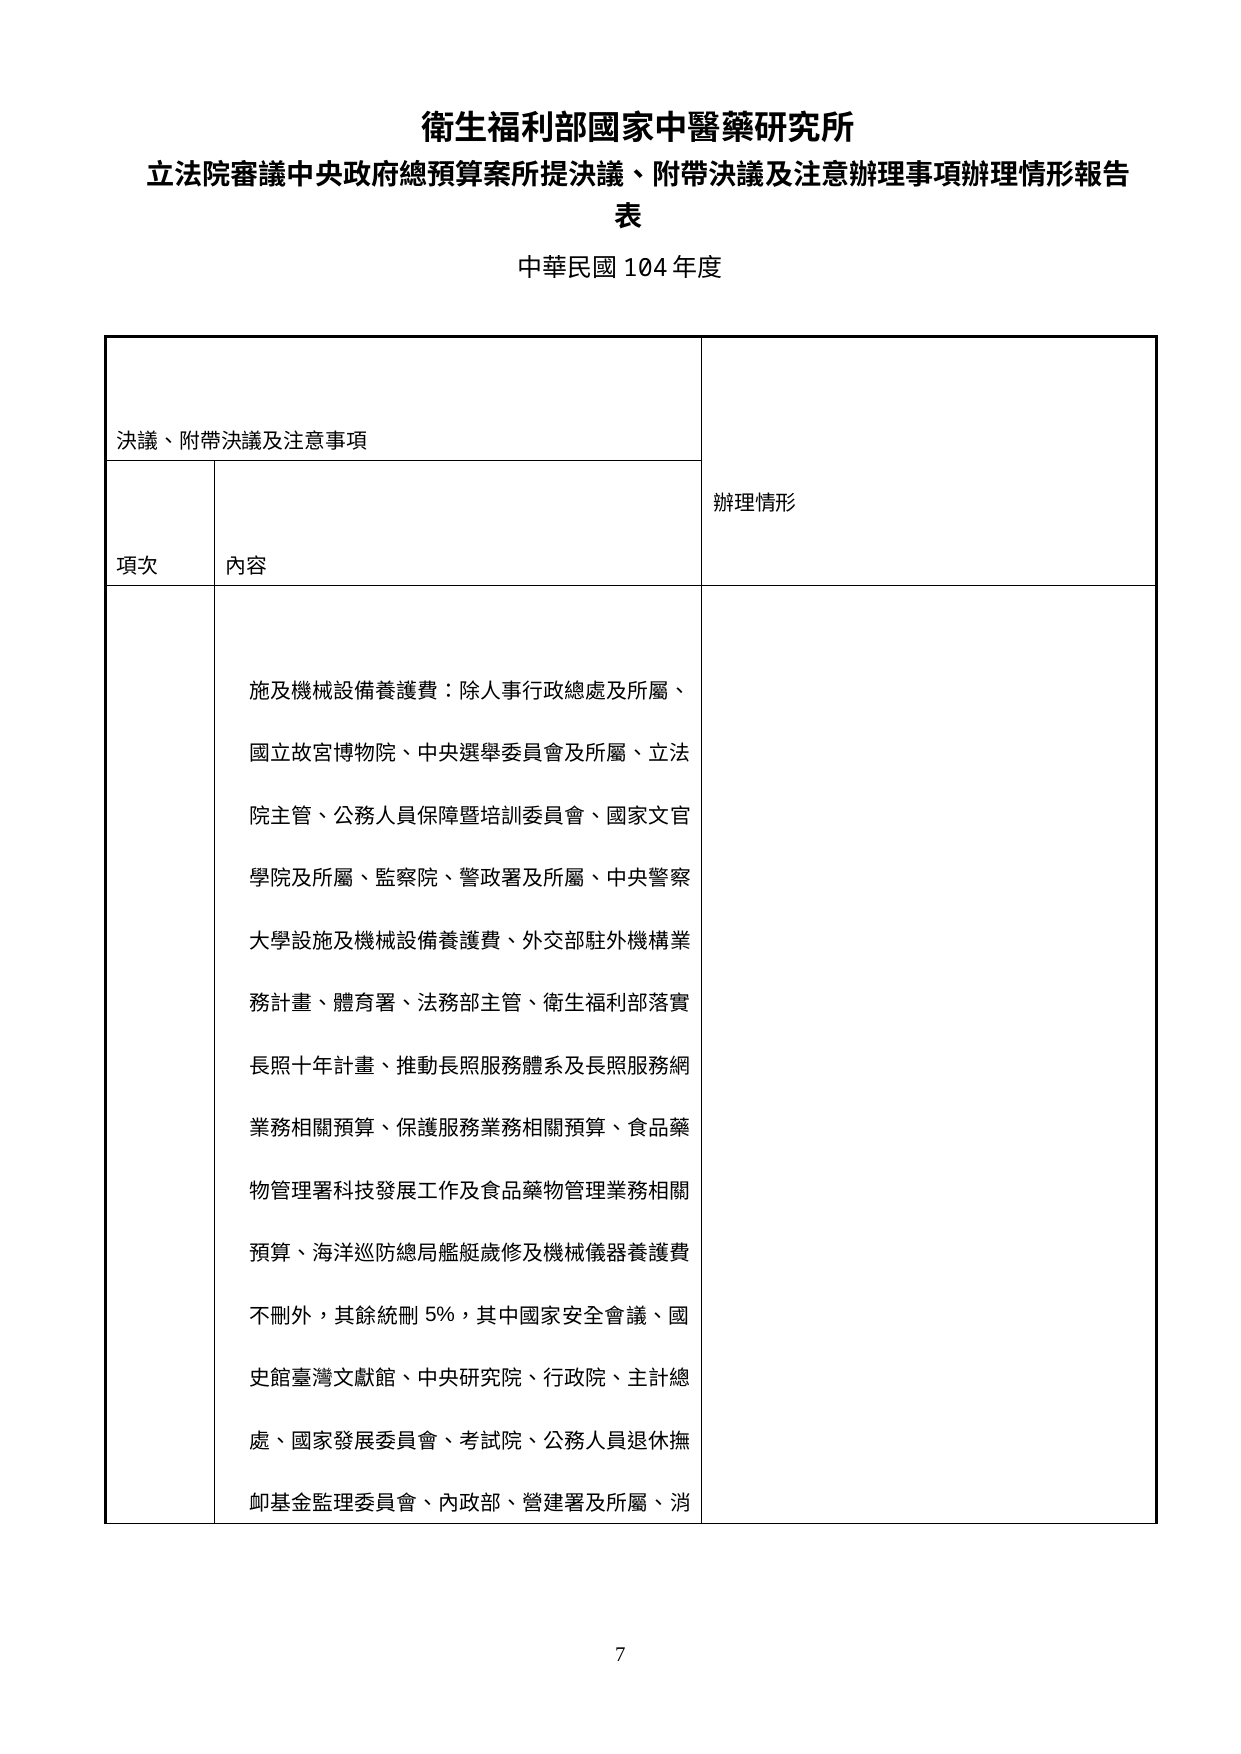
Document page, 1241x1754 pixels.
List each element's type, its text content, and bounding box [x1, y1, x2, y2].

table_cell 項次 [107, 461, 214, 585]
table_cell 內容 [215, 461, 701, 585]
table_header 辦理情形 [702, 338, 1155, 585]
table_header 決議、附帶決議及注意事項 [107, 338, 701, 460]
table_cell 104 年度中央政府總預算案針對各機關及所屬統刪項目如下： 油料：統刪30%；另隨同減列交通部辦理離島載客船舶油價補貼0.07 億元、公路總局辦理公共運輸油價補貼1.05 億元。 大陸地區旅費：統刪10%。 委辦費：除人事行政總處、公務人力發展中心、中央選舉委員會及所屬、公務人員保障暨培訓委員會、警政署及所屬、外交部主管、教育部主管、法務部主管、勞工保險局、職業安全衛生署危險性機械及設備檢查與管理、動植物防疫檢疫局及所屬屠宰衛生檢查、畜禽藥物殘留檢測及檢疫偵測犬業務、衛生福利部落實長照十年計畫、推動長照服務體系及長照服務網業務相關預算、健全緊急醫療照護網絡、健全醫療衛生體系、醫事人力培育與訓練、推動身心障礙醫療復建網絡、社會救助業務、保護服務業務、規劃建立社會工作專業、推動性別暴力防治相關預算、食品藥物管理署科技發展工作及食品藥物管理業務相關預算、社會及家庭署辦理推展身心障礙者福利服務相關預算、文化部主管不刪；智慧財產局、工業局工業技術升級輔導計畫、標準檢驗局及所屬辦理國家度量衡標準實驗室整體運作與發展及民生化學計量標準計畫統刪1%外，其餘統刪10%，其中大陸委員會、考試院、營建署及所屬、消防署及所屬、入出國及移民署、建築研究所、國防部所屬、財政部、國庫署、交通部、中央氣象局、觀光局及所屬、運輸研究所、農業委員會、茶業改良場、疾病管制署、中央健康保險署、社會及家庭署、新竹科學工業園區管理局及所屬、中部科學工業園區管理局及所屬、保險局改以其他項目刪減替代，科目自行調整。 一般事務費：除中央研究院、人事行政總處及所屬、國立故宮博物院、中央選舉委員會及所屬、立法院主管、公務人員保障暨培訓委員會、國家文官學院及所屬、監察院、警政署及所屬、外交部主管、體育署、法務部主管、智慧財產局、工業局工業技術升級輔導計畫、勞工保險局、衛生福利部落實長照十年計畫、推動長照服務體系及長照服務網業務相關預算、健全緊急醫療照護網絡、健全醫療衛生體系、醫事人力培育與訓練、推動身心障礙醫療復建網絡、社會救助業務、保護服務業務、規劃建立社會工作專業、推動性別暴力防治相關預算、食品藥物管理署科技發展工作及食品藥物管理業務相關預算、中央健康保險署、社會及家庭署辦理推展身心障礙者福利服務相關預算、國軍退除役官兵輔導委員會聘用照顧服務員及護理人員相關預算不刪外，其餘統刪5%，其中總統府、國家發展委員會、國家通訊傳播委員會、公務人員退休撫卹基金監理委員會、營建署及所屬、消防署及所屬、空中勤務總隊、國防部所屬、賦稅署、臺北國稅局、高雄國稅局、北區國稅局及所屬、中區國稅局及所屬、南區國稅局及所屬、關務署及所屬、財政資訊中心、教育部、國家圖書館、國立公共資訊圖書館、國立教育廣播電臺、國立海洋科技博物館、中小企業處、交通部、民用航空局、中央氣象局、觀光局及所屬、運輸研究所、原子能委員會、放射性物料管理局、核能研究所、水土保持局、農業試驗所、林業試驗所、種苗改良繁殖場、桃園區農業改良場、花蓮區農業改良場、衛生福利部、社會及家庭署、環境檢驗所、環境保護人員訓練所、海岸巡防署主管、新竹科學工業園區管理局及所屬、證券期貨局改以其他項目刪減替代，科目自行調整。 軍事裝備設施、房屋建築、車輛及辦公器具、設施及機械設備養護費：除人事行政總處及所屬、國立故宮博物院、中央選舉委員會及所屬、立法院主管、公務人員保障暨培訓委員會、國家文官學院及所屬、監察院、警政署及所屬、中央警察大學設施及機械設備養護費、外交部駐外機構業務計畫、體育署、法務部主管、衛生福利部落實長照十年計畫、推動長照服務體系及長照服務網業務相關預算、保護服務業務相關預算、食品藥物管理署科技發展工作及食品藥物管理業務相關預算、海洋巡防總局艦艇歲修及機械儀器養護費不刪外，其餘統刪5%，其中國家安全會議、國史館臺灣文獻館、中央研究院、行政院、主計總處、國家發展委員會、考試院、公務人員退休撫卹基金監理委員會、內政部、營建署及所屬、消防署及所屬、入出國及移民署、國防部所屬、財政部、國庫署、賦稅署、臺北國稅局、高雄國稅局、北區國稅局及所屬、中區國稅局及所屬、南區國稅局及所屬、關務署及所屬、財政資訊中心、國家圖書館、國立公共資訊圖書館、國立教育廣播電臺、國立海洋科技博物館、交通部、民用航空局、中央氣象局、觀光局及所屬、運輸研究所、公路總局及所屬、原子能委員會、放射性物料管理局、農業委員會、水土保持局、林業試驗所、特有生物研究保育中心、漁業署及所屬、衛生福利部、疾病管制署、中央健康保險署、環境保護署、環境檢驗所、環境保護人員訓練所、海岸巡防署主管、新竹科學工業園區管理局及所屬改以其他項目刪減替代，科目自行調整。 國內旅費：除中央研究院、人事行政總處及所屬、國立故宮博物院、中央選舉委員會及所屬、公務人員保障暨培訓委員會、國家文官學院及所屬、監察院主管、警政署及所屬、體育署、法務部主管、工業局工業技術升級輔導計畫、衛生福利部落實長照十年計畫、推動長照服務體系及長照服務網業務相關預算、健全緊急醫療照護網絡、健全醫療衛生體系、醫事人力培育與訓練、推動身心障礙醫療復建網絡、社會救助業務、保護服務業務、規劃建立社會工作專業相關預算、食品藥物管理署科技發展工作及食品藥物管理業務相關預算、社會及家庭署辦理推展身心障礙者福利服務相關預算不刪外，其餘統刪5%，其中國史館臺灣文獻館、主計總處、國家發展委員會、考試院、內政部、營建署及所屬、消防署及所屬、役政署、入出國及移民署、空中勤務總隊、國防部所屬、賦稅署、臺北國稅局、高雄國稅局、北區國稅局及所屬、中區國稅局及所屬、南區國稅局及所屬、關務署及所屬、財政資訊中心、國家圖書館、國立公共資訊圖書館、國立教育廣播電臺、國立海洋科技博物館、交通部、中央氣象局、觀光局及所屬、運輸研究所、公路總局及所屬、原子能委員會、放射性物料管理局、農業委員會、水土保持局、衛生福利部、疾病管制署、社會及家庭署、環境保護署、環境檢驗所、環境保護人員訓練所、新竹科學工業園區管理局及所屬、檢查局、臺灣省政府改以其他項目刪減替代，科目自行調整。 國外旅費：除中央研究院、人事行政總處及所屬、國立故宮博物院、中央選舉委員會及所屬、立法院主管委員國會交流事務費、公務人員保障暨培訓委員會、國家文官學院及所屬、監察院、警政署及所屬、中央警察大學、外交部主管、體育署、法務部主管、衛生福利部落實長照十年計畫、推動長照服務體系及長照服務網業務相關預算、推動身心障礙醫療復建網絡、保護服務業務相關預算、食品藥物管理署科技發展工作及食品藥物管理業務相關預算、社會及家庭署辦理推展身心障礙者福利服務相關預算、文化部主管不刪外，其餘統刪5%，其中行政院、主計總處、國家發展委員會、檔案管理局、飛航安全調查委員會、客家委員會及所屬、考試院、銓敘部、公務人員退休撫卹基金監理委員會、公務人員退休撫卹基金管理委員會、審計部、內政部、營建署及所屬、消防署及所屬、役政署、入出國及移民署、建築研究所、空中勤務總隊、國防部所屬、財政部、國庫署、賦稅署、臺北國稅局、高雄國稅局、北區國稅局及所屬、中區國稅局及所屬、南區國稅局及所屬、財政資訊中心、教育部、國民及學前教育署、青年發展署、國家圖書館、國立公共資訊圖書館、國立教育廣播電臺、國家教育研究院、國立海洋科技博物館、工業局、標準檢驗局及所屬、智慧財產局、水利署及所屬、中央地質調查所、交通部、民用航空局、中央氣象局、觀光局及所屬、運輸研究所、公路總局及所屬、勞工保險局、勞動力發展署及所屬、職業安全衛生署、勞動及職業安全衛生研究所、僑務委員會、原子能委員會、輻射偵測中心、放射性物料管理局、核能研究所、農業委員會、林務局、水土保持局、農業試驗所、林業試驗所、水產試驗所、畜產試驗所、家畜衛生試驗所、特有生物研究保育中心、種苗改良繁殖場、高雄區農業改良場、漁業署及所屬、動植物防疫檢疫局及所屬、農糧署及所屬、衛生福利部、疾病管制署、中央健康保險署、社會及家庭署、環境檢驗所、環境保護人員訓練所、新竹科學工業園區管理局及所屬、中部科學工業園區管理局及所屬、南部科學工業園區管理局及所屬、檢查局、臺灣省政府、臺灣省諮議會、福建省政府改以其他項目刪減替代，科目自行調整。 出國教育訓練費：除中央研究院、人事行政總處及所屬、中央選舉委員會及所屬、公務人員保障暨培訓委員會、國家文官學院及所屬、警政署及所屬、外交部駐外機構業務計畫、法務部主管、食品藥物管理署科技發展工作及食品藥物管理業務相關預算、文化部主管不刪外，其餘統刪5%，其中主計總處、國家發展委員會、公平交易委員會、飛航安全調查委員會、消防署及所屬、空中勤務總隊、國防部所屬、財政部、關務署及所屬、交通部、中央氣象局、原子能委員會、核能研究所、農業委員會、農業試驗所、水產試驗所、畜產試驗所、家畜衛生試驗所、特有生物研究保育中心、種苗改良繁殖場、臺中區農業改良場、臺南區農業改良場、高雄區農業改良場、花蓮區農業改良場、衛生福利部、疾病管制署、環境保護署、檢查局改以其他項目刪減替代，科目自行調整。 設備及投資：除資產作價投資、中央研究院、人事行政總處及所屬、中央選舉委員會及所屬、立法院主管、公務人員保障暨培訓委員會基本行政維持、國家文官學院及所屬、監察院、審計部、警政署及所屬、中央警察大學房屋建築及設備費、外交部駐外機構業務計畫、購置駐外機構館舍計畫與汰換駐外機構公務車預算、法務部主管、勞工保險局、動植物防疫檢疫局高雄分局檢疫行政大樓興建工程、衛生福利部健全緊急醫療照護網絡、健全醫療衛生體系、醫事人力培育與訓練、社會救助業務、保護服務業務相關預算、食品藥物管理署科技發展工作及食品藥物管理業務相關預算、中央健康保險署、社會及家庭署辦理推展身心障礙者福利服務相關預算、海岸巡防署臺北港海巡基地、海洋巡防總局艦艇大修經費及強化海巡編裝發展方案不刪；科技部增撥國家科學技術發展基金統刪1%；文化部主管統刪3%；國立故宮博物院故宮南部院區籌建計畫統刪4%；教育部主管統刪7%外，其餘統刪8%，其中司法院、最高法院、最高行政法院、臺北高等行政法院、臺中高等行政法院、高雄高等行政法院、公務員懲戒委員會、法官學院、智慧財產法院、臺灣高等法院、臺灣高等法院臺中分院、臺灣高等法院臺南分院、臺灣高等法院高雄分院、臺灣高等法院花蓮分院、臺灣臺北地方法院、臺灣士林地方法院、臺灣新北地方法院、臺灣桃園地方法院、臺灣新竹地方法院、臺灣苗栗地方法院、臺灣臺中地方法院、臺灣南投地方法院、臺灣雲林地方法院、臺灣嘉義地方法院、臺灣高雄地方法院、臺灣屏東地方法院、臺灣臺東地方法院、臺灣花蓮地方法院、臺灣宜蘭地方法院、臺灣基隆地方法院、臺灣澎湖地方法院、臺灣高雄少年及家事法院、福建高等法院金門分院、福建金門地方法院、福建連江地方法院、考試院、公務人員退休撫卹基金監理委員會、內政部、役政署、國防部、財政部、賦稅署、臺北國稅局、高雄國稅局、北區國稅局及所屬、中區國稅局及所屬、南區國稅局及所屬、國有財產署及所屬、教育部、國民及學前教育署、國家圖書館、國立公共資訊圖書館、國立教育廣播電臺、國立海洋科技博物館、中央氣象局、觀光局及所屬、運輸研究所、公路總局及所屬、蒙藏委員會、農業委員會、家畜衛生試驗所、環境保護署、環境保護人員訓練所、海洋巡防總局、海岸巡防總局及所屬、金融監督管理委員會、銀行局、證券期貨局改以其他項目刪減替代，科目自行調整。 對國內團體之捐助與政府機關間之補助：除法律義務支出、中央研究院、警政署及所屬、外交部、教育部主管、法務部主管、勞工保險局、漁業署捐助各級漁會辦理臺灣地區各漁業通訊電臺營運輔導、衛生福利部捐助財團法人國家衛生研究院發展計畫、落實長照十年計畫、推動長照服務體系及長照服務網業務相關預算、社會救助業務、保護服務業務、健全緊急醫療照護網絡、健全醫療衛生體系、醫事人力培育與訓練、食品藥物管理署科技發展工作及食品藥物管理業務相關預算、中央健康保險署、社會及家庭署辦理長期照顧十年計畫及建置長期照顧服務體系暨推展身心障礙者福利服務相關預算、文化部主管、科技部對國家災害防救科技中心、財團法人國家實驗研究院與國家同步輻射研究中心之捐助不刪；經濟部科技預算、智慧財產局、工業局工業技術升級輔導計畫統刪1%外，其餘統刪5%，其中客家委員會及所屬、內政部、營建署及所屬、國防部所屬、交通部、觀光局及所屬、公路總局及所屬、核能研究所、桃園區農業改良場、動植物防疫檢疫局及所屬、環境保護署、新竹科學工業園區管理局及所屬改以其他項目刪減替代，科目自行調整。 對地方政府之補助：除法律義務支出、一般性補助款、教育部主管、法務部主管、衛生福利部落實長照十年計畫、推動長照服務體系及長照服務網業務相關預算、社會救助業務、健全緊急醫療照護網絡、食品藥物管理署科技發展工作及食品藥物管理業務相關預算、中央健康保險署、社會及家庭署辦理長期照顧十年計畫及建置長期照顧服務體系暨推展身心障礙者福利服務相關預算、文化部主管不刪外，其餘統刪5%，其中役政署、觀光局及所屬、動植物防疫檢疫局及所屬、衛生福利部改以其他項目刪減替代，科目自行調整。 人事費：除退休退職給付、人事行政總處退休公教人員年終慰問金調整準備、國立故宮博物院、中央選舉委員會及所屬、立法院主管（不含委員問政油料補助費）、公務人員保障暨培訓委員會、國家文官學院及所屬、監察院主管、警政署及所屬、外交部主管、體育署、法務部主管不刪；立法院主管委員問政油料補助費統刪30%外，其餘統刪1%，其中中央研究院、主計總處、公務人力發展中心、地方行政研習中心、檔案管理局、飛航安全調查委員會、公共工程委員會、司法院、最高法院、最高行政法院、臺北高等行政法院、臺中高等行政法院、高雄高等行政法院、公務員懲戒委員會、法官學院、智慧財產法院、臺灣高等法院、臺灣高等法院臺中分院、臺灣高等法院臺南分院、臺灣高等法院高雄分院、臺灣高等法院花蓮分院、臺灣臺北地方法院、臺灣士林地方法院、臺灣新北地方法院、臺灣桃園地方法院、臺灣新竹地方法院、臺灣苗栗地方法院、臺灣臺中地方法院、臺灣南投地方法院、臺灣彰化地方法院、臺灣雲林地方法院、臺灣嘉義地方法院、臺灣臺南地方法院、臺灣高雄地方法院、臺灣屏東地方法院、臺灣臺東地方法院、臺灣花蓮地方法院、臺灣宜蘭地方法院、臺灣基隆地方法院、臺灣澎湖地方法院、臺灣高雄少年及家事法院、福建高等法院金門分院、福建金門地方法院、福建連江地方法院、考試院、考選部、消防署及所屬、役政署、入出國及移民署、建築研究所、空中勤務總隊、國防部所屬、國庫署、臺北國稅局、高雄國稅局、北區國稅局及所屬、中區國稅局及所屬、南區國稅局及所屬、國有財產署及所屬、國家圖書館、國立公共資訊圖書館、國立教育廣播電臺、國立海洋科技博物館、水利署及所屬、中央地質調查所、交通部、民用航空局、中央氣象局、觀光局及所屬、運輸研究所、公路總局及所屬、勞動及職業安全衛生研究所、林務局、水土保持局、畜產試驗所、家畜衛生試驗所、茶業改良場、種苗改良繁殖場、桃園區農業改良場、臺南區農業改良場、環境保護署、環境檢驗所、環境保護人員訓練所、海岸巡防署主管、證券期貨局改以其他項目刪減替代，科目自行調整。 國庫署「國債付息」減列2億元。 [215, 586, 701, 1522]
table_cell [107, 586, 214, 1522]
table_cell [702, 586, 1155, 1522]
